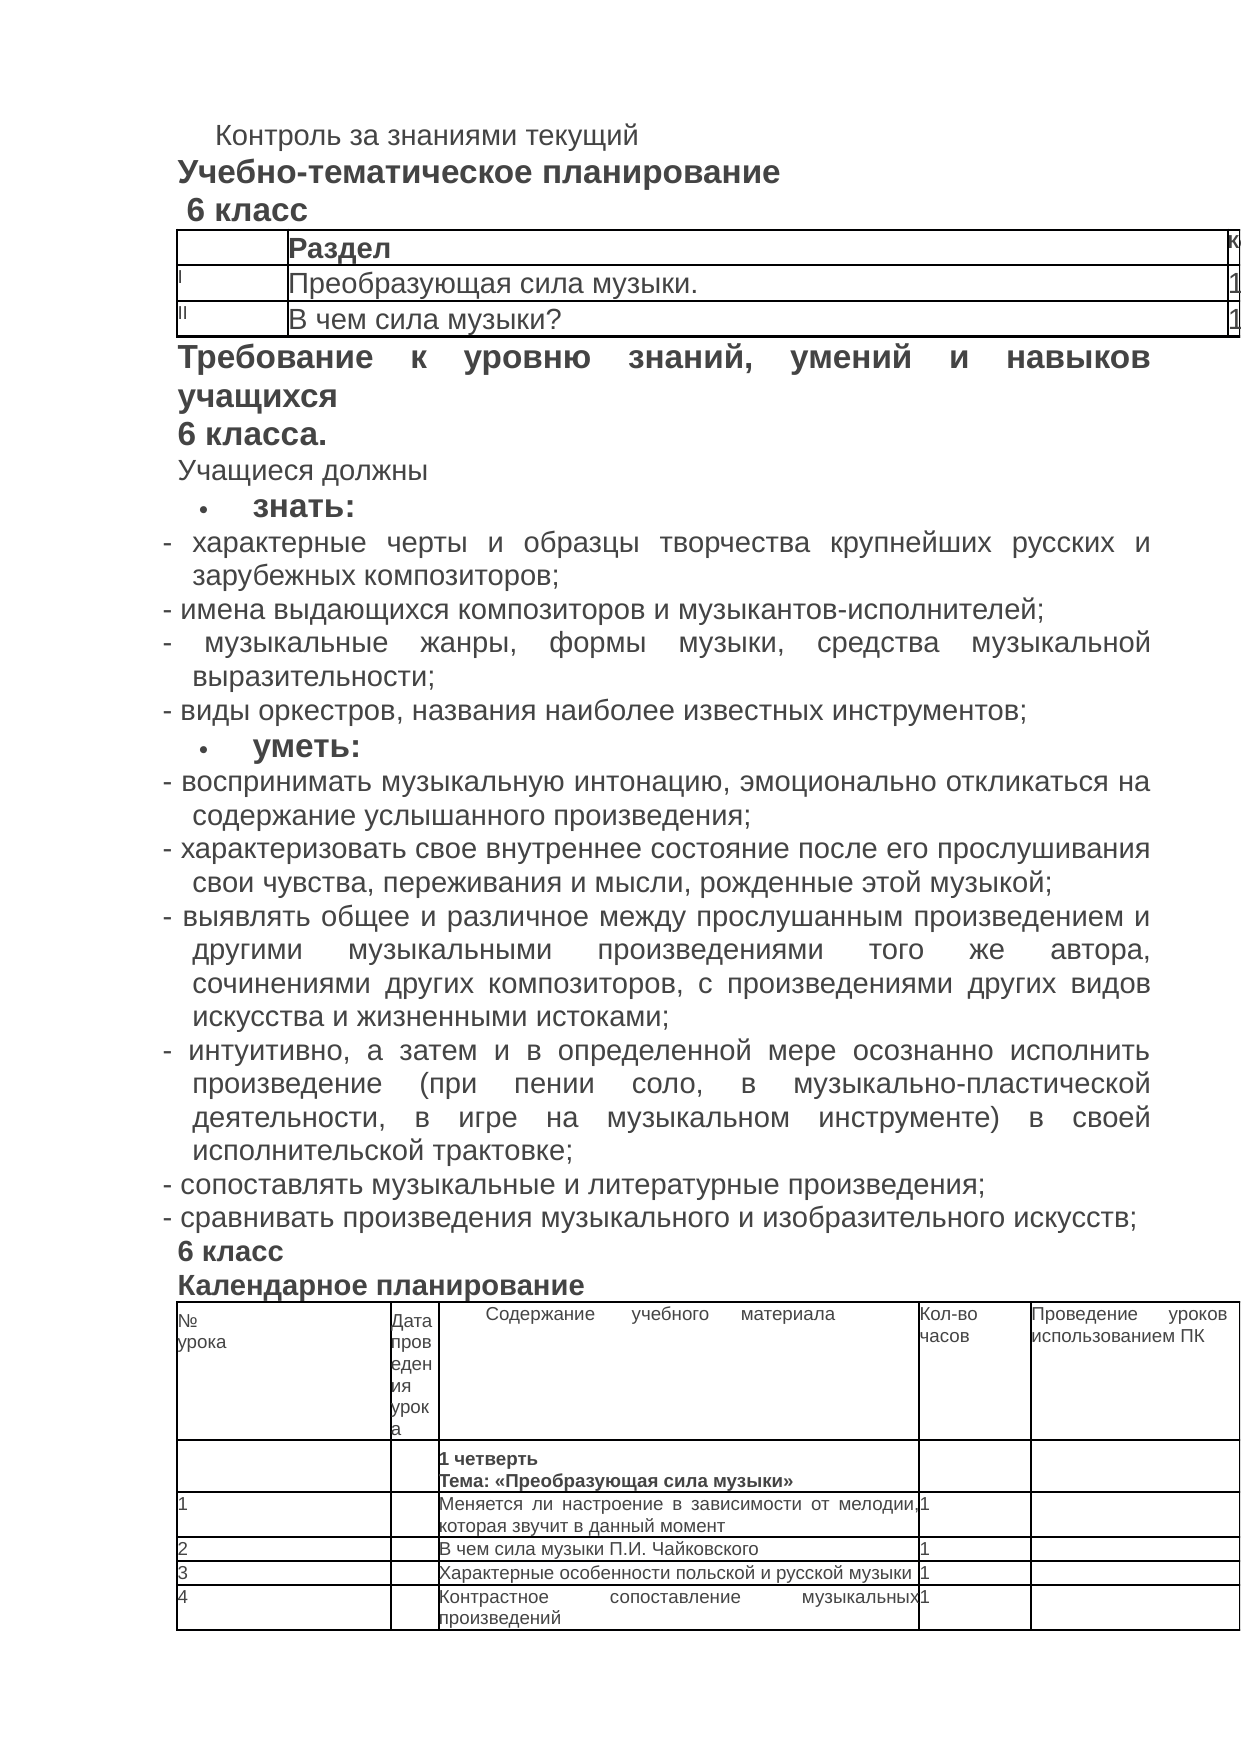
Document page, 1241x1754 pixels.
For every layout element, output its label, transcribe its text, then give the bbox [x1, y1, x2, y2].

table_header Проведение уроков с использованием ПК [1032, 1303, 1239, 1439]
table_cell 19 [1229, 302, 1239, 327]
table_header [178, 231, 287, 264]
table_cell [178, 1441, 390, 1491]
table_cell II [178, 302, 287, 335]
text 6 класс [177, 190, 1152, 228]
table_cell [1032, 1493, 1239, 1536]
text Требование к уровню знаний, умений и навыков учащихся [177, 338, 1152, 414]
table_cell Характерные особенности польской и русской музыки [440, 1562, 918, 1583]
text 6 класса. [177, 414, 1152, 453]
table_cell Преобразующая сила музыки. [289, 266, 1227, 300]
table_cell 1 [178, 1493, 390, 1536]
table_cell 16 [1229, 293, 1239, 300]
table_header Содержание учебного материала [440, 1303, 918, 1439]
text - виды оркестров, названия наиболее известных инструментов; [162, 692, 1152, 726]
table_cell 4 [178, 1586, 390, 1629]
table_cell [392, 1441, 438, 1491]
table_cell [920, 1441, 1030, 1491]
table_cell 1 [920, 1562, 1030, 1583]
table_cell [392, 1538, 438, 1560]
table_cell 3 [178, 1562, 390, 1583]
table_cell 1 [920, 1538, 1030, 1560]
table_header Кол-во часов [920, 1303, 1030, 1439]
table_cell 16 [1229, 266, 1239, 291]
table_cell В чем сила музыки? [289, 302, 1227, 335]
table_cell Контрастное сопоставление музыкальных произведений [440, 1586, 918, 1629]
table_cell [1032, 1441, 1239, 1491]
list уметь: [200, 726, 1152, 764]
table_cell [392, 1586, 438, 1629]
text - имена выдающихся композиторов и музыкантов-исполнителей; [162, 592, 1152, 625]
text - сравнивать произведения музыкального и изобразительного искусств; [162, 1201, 1152, 1234]
text Календарное планирование [177, 1268, 1152, 1301]
table_cell [1032, 1586, 1239, 1629]
table_cell I [178, 266, 287, 300]
text - музыкальные жанры, формы музыки, средства музыкальной выразительности; [162, 625, 1152, 692]
table_cell [1032, 1562, 1239, 1583]
table_header Дата проведения урока [392, 1303, 438, 1439]
text - сопоставлять музыкальные и литературные произведения; [162, 1167, 1152, 1201]
text - интуитивно, а затем и в определенной мере осознанно исполнить произведение (при пении соло, в музыкально-пластической деятельности, в игре на музыкальном инструменте) в своей исполнительской трактовке; [162, 1033, 1152, 1167]
table_cell [392, 1493, 438, 1536]
text 6 класс [177, 1234, 1152, 1268]
text - воспринимать музыкальную интонацию, эмоционально откликаться на содержание услышанного произведения; [162, 764, 1152, 832]
table_cell 1 [920, 1586, 1030, 1629]
list знать: [200, 486, 1152, 525]
table_header Кол-во часов [1229, 231, 1239, 264]
table_cell 1 четверть Тема: «Преобразующая сила музыки» [440, 1441, 918, 1491]
table_cell 2 [178, 1538, 390, 1560]
text Учебно-тематическое планирование [177, 152, 1152, 190]
text - характерные черты и образцы творчества крупнейших русских и зарубежных композиторов; [162, 525, 1152, 592]
text Контроль за знаниями текущий [177, 118, 1152, 152]
table_cell 19 [1229, 329, 1239, 335]
table_cell [1032, 1538, 1239, 1560]
table_cell [392, 1562, 438, 1583]
text Учащиеся должны [177, 453, 1152, 486]
text - выявлять общее и различное между прослушанным произведением и другими музыкальными произведениями того же автора, сочинениями других композиторов, с произведениями других видов искусства и жизненными истоками; [162, 899, 1152, 1033]
text - характеризовать свое внутреннее состояние после его прослушивания свои чувства, переживания и мысли, рожденные этой музыкой; [162, 832, 1152, 899]
table_cell Меняется ли настроение в зависимости от мелодии, которая звучит в данный момент [440, 1493, 918, 1536]
table_header № урока [178, 1303, 390, 1439]
table_header Раздел [289, 231, 1227, 264]
table_cell 1 [920, 1493, 1030, 1536]
table_cell В чем сила музыки П.И. Чайковского [440, 1538, 918, 1560]
